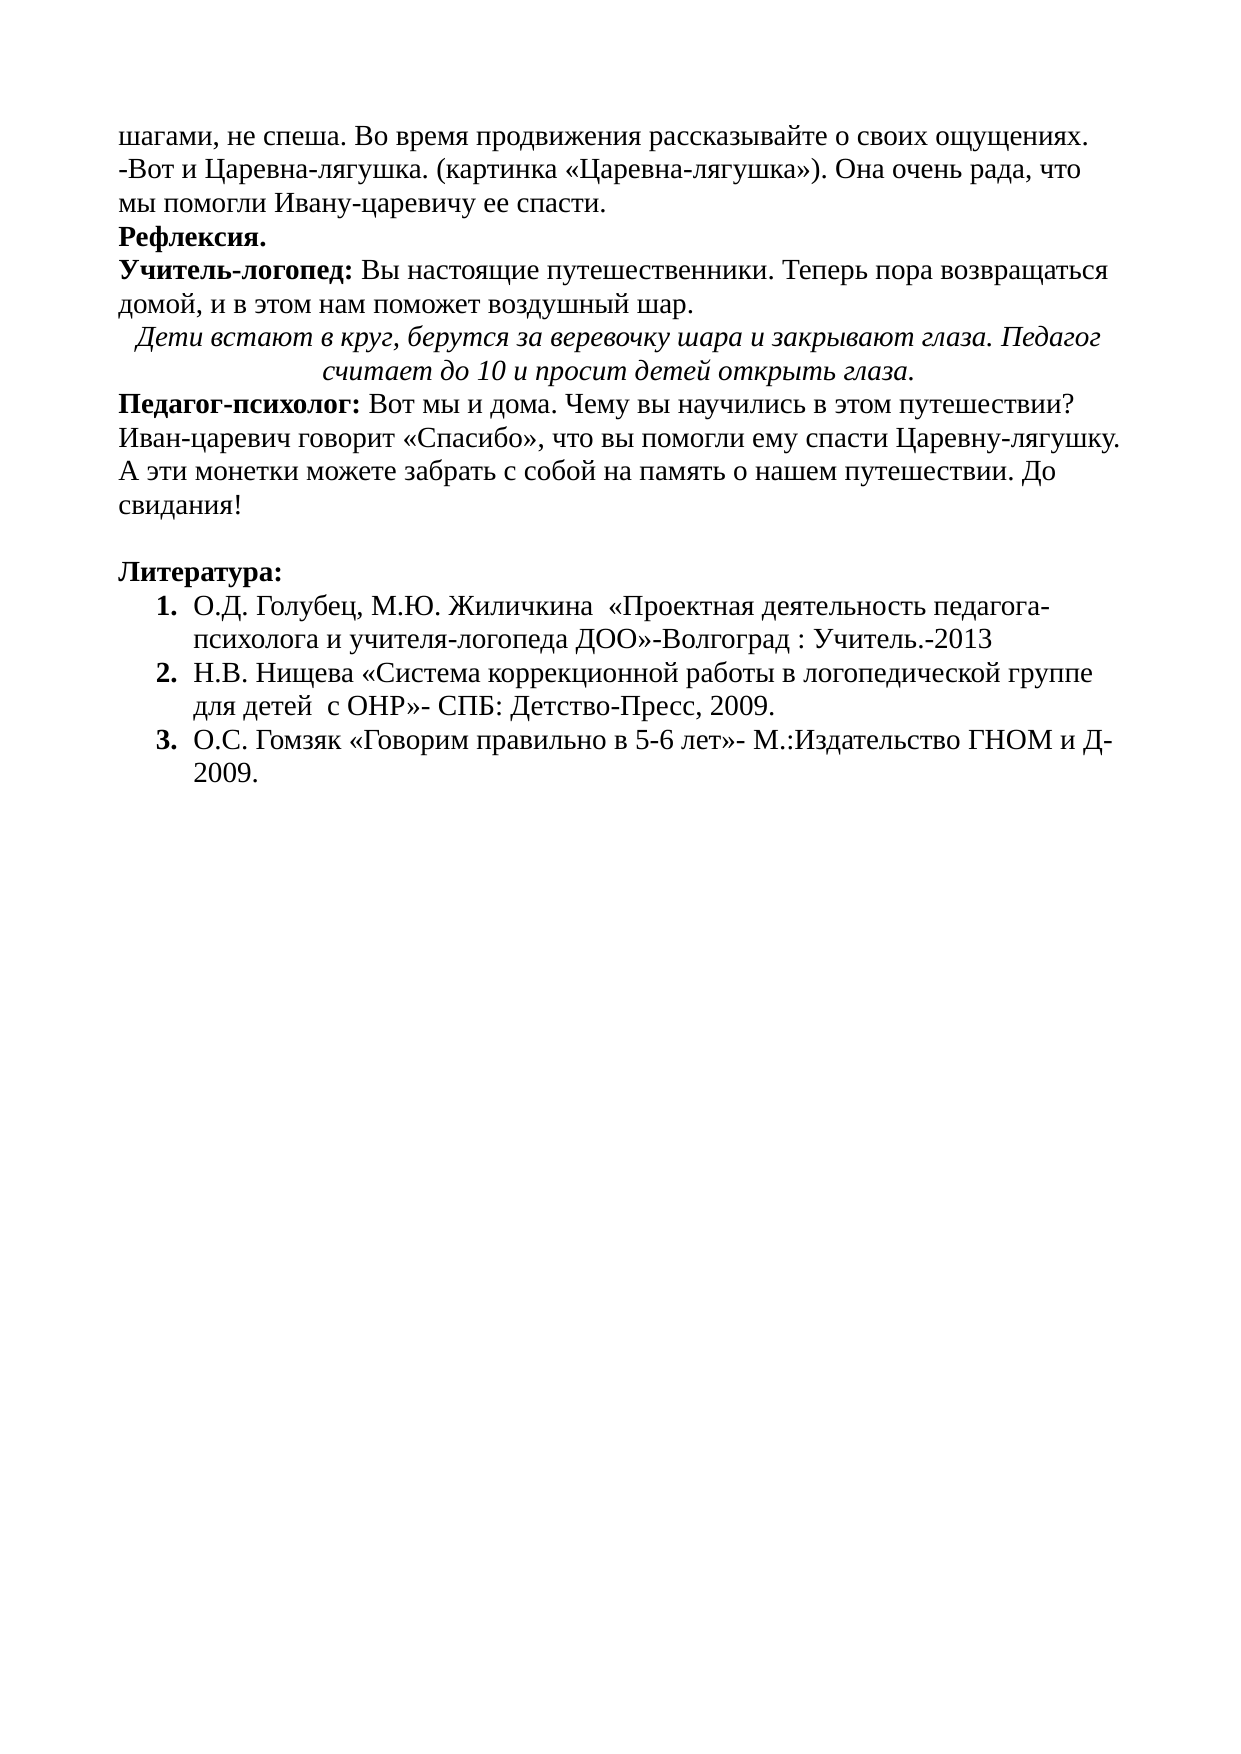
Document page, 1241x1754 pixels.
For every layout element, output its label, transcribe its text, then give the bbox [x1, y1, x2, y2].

text Иван-царевич говорит «Спасибо», что вы помогли ему спасти Царевну-лягушку. А эти монетки можете забрать с собой на память о нашем путешествии. До свидания! [118, 420, 1122, 521]
text Учитель-логопед: Вы настоящие путешественники. Теперь пора возвращаться домой, и в этом нам поможет воздушный шар. [118, 252, 1122, 319]
text Литература: [118, 554, 1122, 588]
text Педагог-психолог: Вот мы и дома. Чему вы научились в этом путешествии? [118, 386, 1122, 420]
list Н.В. Нищева «Система коррекционной работы в логопедической группе для детей с ОНР»- СПБ: Детство-Пресс, 2009. [156, 655, 1122, 722]
text Рефлексия. [118, 219, 1122, 252]
list О.С. Гомзяк «Говорим правильно в 5-6 лет»- М.:Издательство ГНОМ и Д-2009. [156, 722, 1122, 789]
text -Вот и Царевна-лягушка. (картинка «Царевна-лягушка»). Она очень рада, что мы помогли Ивану-царевичу ее спасти. [118, 152, 1122, 219]
text Дети встают в круг, берутся за веревочку шара и закрывают глаза. Педагог считает до 10 и просит детей открыть глаза. [118, 319, 1122, 386]
text шагами, не спеша. Во время продвижения рассказывайте о своих ощущениях. [118, 118, 1122, 152]
list О.Д. Голубец, М.Ю. Жиличкина «Проектная деятельность педагога-психолога и учителя-логопеда ДОО»-Волгоград : Учитель.-2013 [156, 588, 1122, 655]
